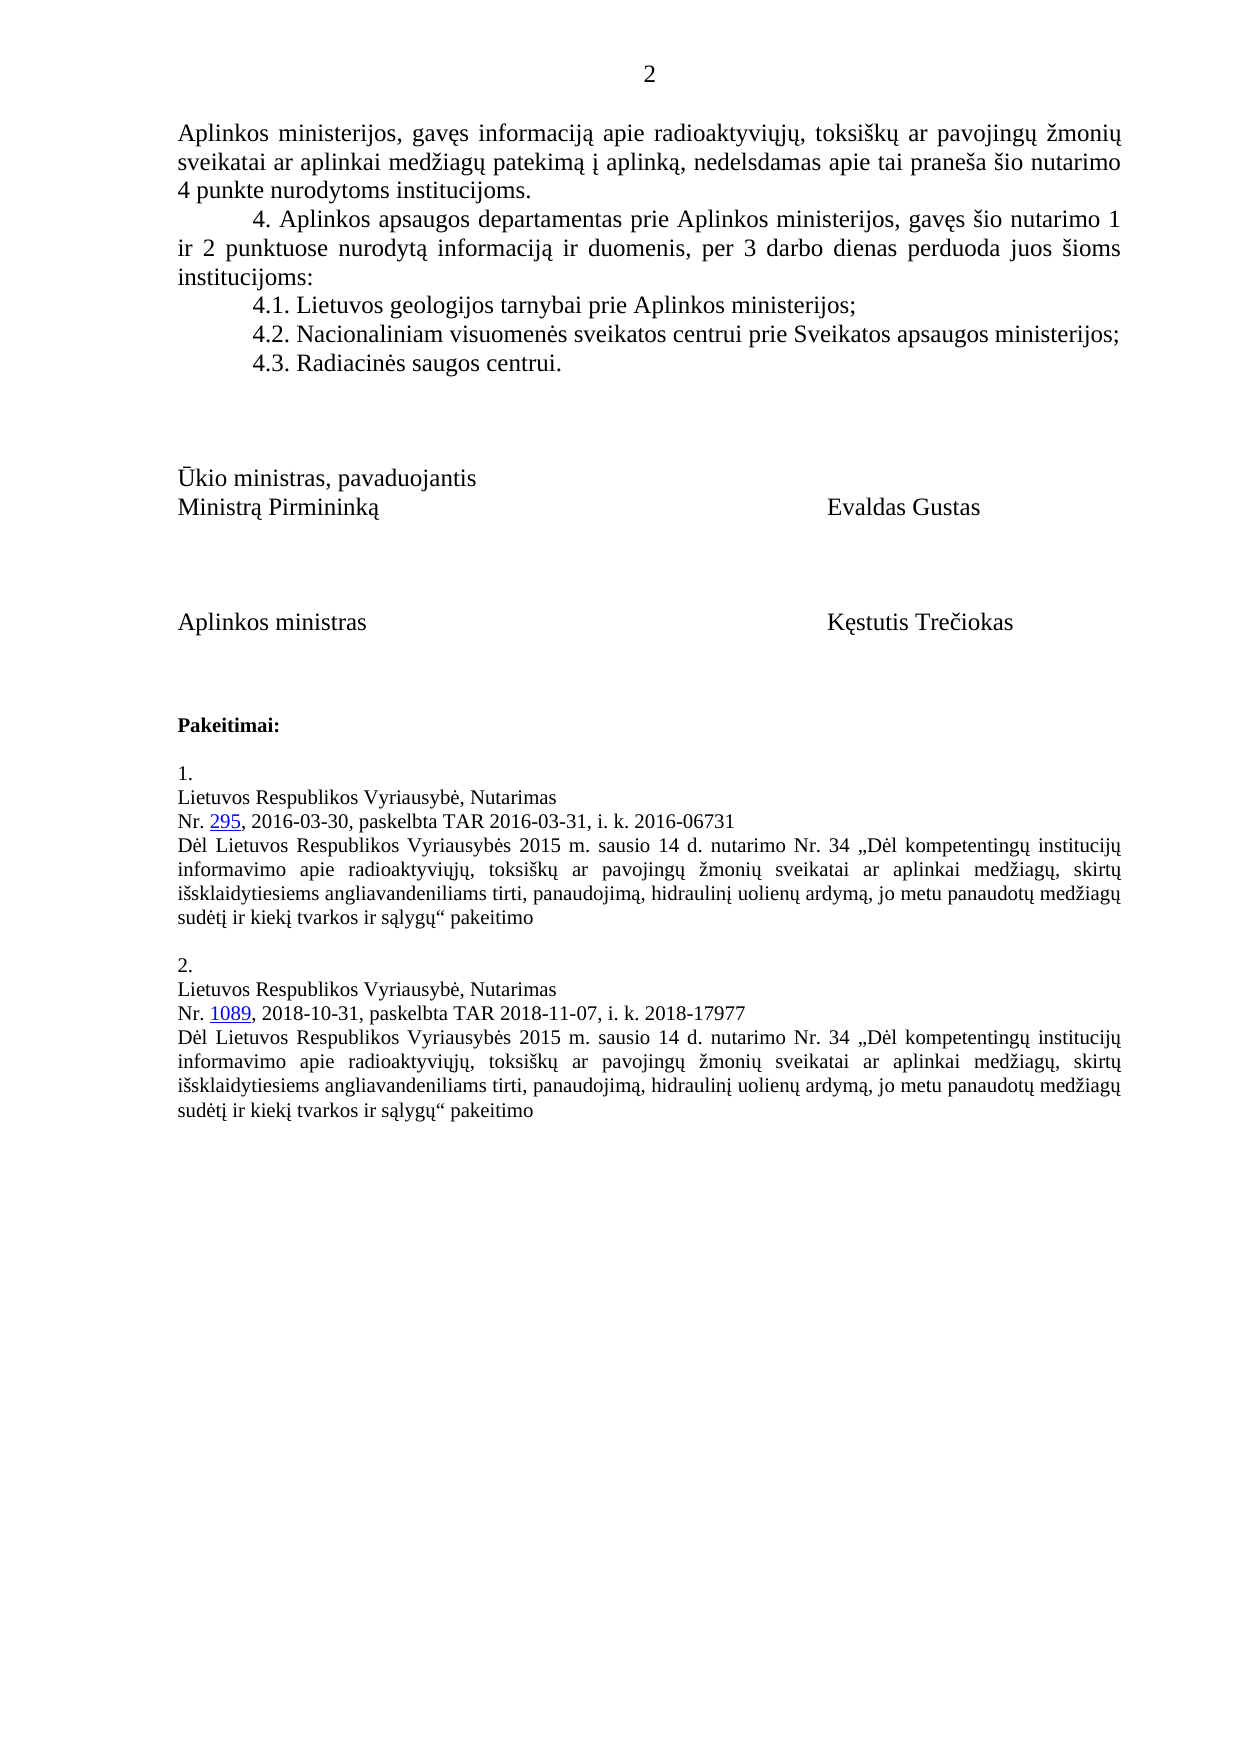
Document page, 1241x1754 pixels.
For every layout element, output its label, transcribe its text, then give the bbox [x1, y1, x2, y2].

text Lietuvos Respublikos Vyriausybė, Nutarimas [177, 785, 1122, 809]
text Ministrą Pirmininką Evaldas Gustas [177, 492, 1122, 521]
text Lietuvos Respublikos Vyriausybė, Nutarimas [177, 977, 1122, 1001]
text Ūkio ministras, pavaduojantis [177, 463, 1122, 492]
text 4.2. Nacionaliniam visuomenės sveikatos centrui prie Sveikatos apsaugos ministerijos; [177, 319, 1122, 348]
text Pakeitimai: [177, 712, 1122, 737]
text 4.3. Radiacinės saugos centrui. [177, 348, 1122, 377]
text Dėl Lietuvos Respublikos Vyriausybės 2015 m. sausio 14 d. nutarimo Nr. 34 „Dėl kompetentingų institucijų informavimo apie radioaktyviųjų, toksiškų ar pavojingų žmonių sveikatai ar aplinkai medžiagų, skirtų išsklaidytiesiems angliavandeniliams tirti, panaudojimą, hidraulinį uolienų ardymą, jo metu panaudotų medžiagų sudėtį ir kiekį tvarkos ir sąlygų“ pakeitimo [177, 833, 1122, 929]
text Aplinkos ministerijos, gavęs informaciją apie radioaktyviųjų, toksiškų ar pavojingų žmonių sveikatai ar aplinkai medžiagų patekimą į aplinką, nedelsdamas apie tai praneša šio nutarimo 4 punkte nurodytoms institucijoms. [177, 118, 1122, 204]
text Dėl Lietuvos Respublikos Vyriausybės 2015 m. sausio 14 d. nutarimo Nr. 34 „Dėl kompetentingų institucijų informavimo apie radioaktyviųjų, toksiškų ar pavojingų žmonių sveikatai ar aplinkai medžiagų, skirtų išsklaidytiesiems angliavandeniliams tirti, panaudojimą, hidraulinį uolienų ardymą, jo metu panaudotų medžiagų sudėtį ir kiekį tvarkos ir sąlygų“ pakeitimo [177, 1025, 1122, 1122]
text Aplinkos ministras Kęstutis Trečiokas [177, 607, 1122, 636]
text Nr. 295, 2016-03-30, paskelbta TAR 2016-03-31, i. k. 2016-06731 [177, 809, 1122, 833]
text 1. [177, 761, 1122, 785]
text Nr. 1089, 2018-10-31, paskelbta TAR 2018-11-07, i. k. 2018-17977 [177, 1001, 1122, 1025]
text 4. Aplinkos apsaugos departamentas prie Aplinkos ministerijos, gavęs šio nutarimo 1 ir 2 punktuose nurodytą informaciją ir duomenis, per 3 darbo dienas perduoda juos šioms institucijoms: [177, 204, 1122, 291]
text 4.1. Lietuvos geologijos tarnybai prie Aplinkos ministerijos; [177, 291, 1122, 319]
text 2. [177, 953, 1122, 977]
